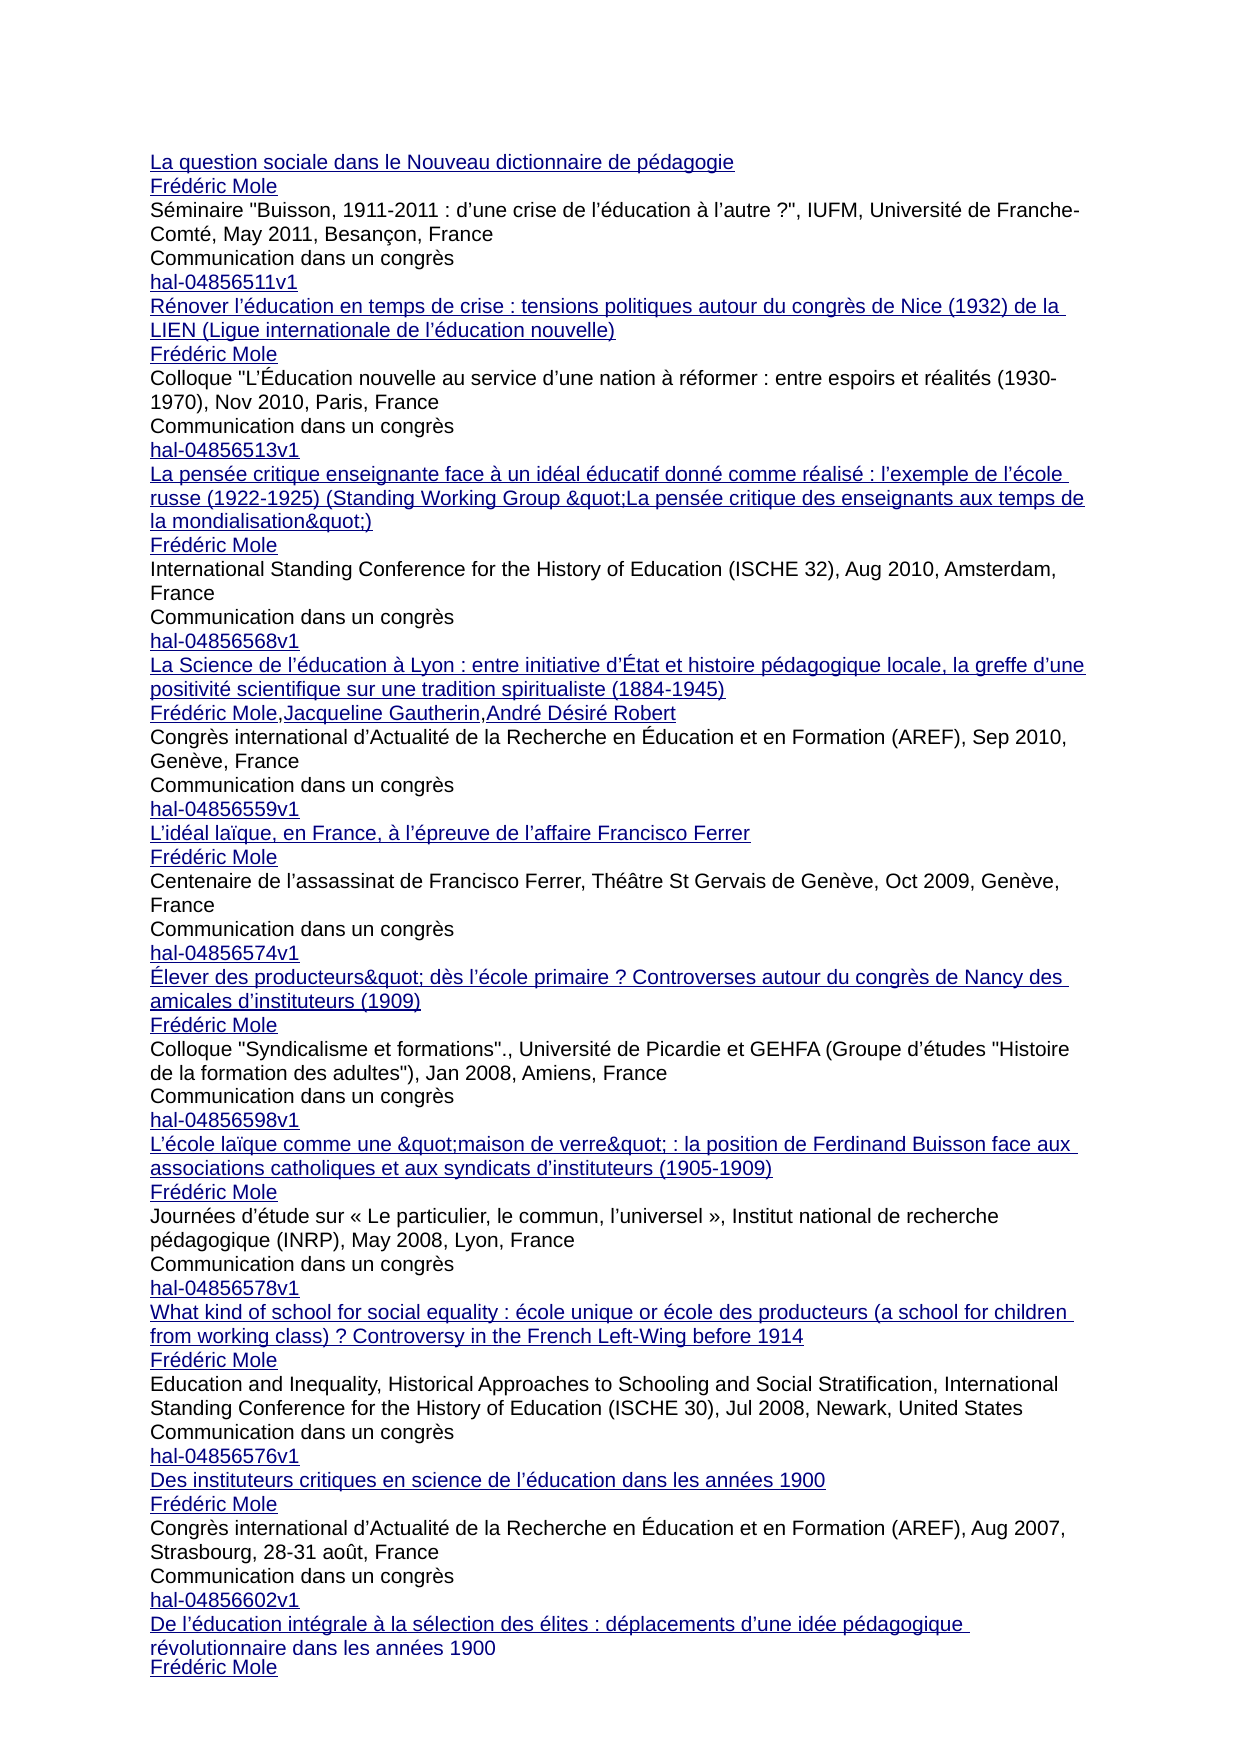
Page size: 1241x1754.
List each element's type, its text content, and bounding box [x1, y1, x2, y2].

table_cell La Science de l’éducation à Lyon : entre initiative d’État et histoire pédagogique locale, la greffe d’une positivité scientifique sur une tradition spiritualiste (1884-1945) Frédéric Mole,Jacqueline Gautherin,André Désiré Robert Congrès international d’Actualité de la Recherche en Éducation et en Formation (AREF), Sep 2010, Genève, France Communication dans un congrès hal-04856559v1 [150, 653, 1090, 821]
table_cell Des instituteurs critiques en science de l’éducation dans les années 1900 Frédéric Mole Congrès international d’Actualité de la Recherche en Éducation et en Formation (AREF), Aug 2007, Strasbourg, 28-31 août, France Communication dans un congrès hal-04856602v1 [150, 1468, 1090, 1611]
table_cell La pensée critique enseignante face à un idéal éducatif donné comme réalisé : l’exemple de l’école russe (1922-1925) (Standing Working Group &quot;La pensée critique des enseignants aux temps de la mondialisation&quot;) Frédéric Mole International Standing Conference for the History of Education (ISCHE 32), Aug 2010, Amsterdam, France Communication dans un congrès hal-04856568v1 [150, 461, 1090, 653]
table_cell Rénover l’éducation en temps de crise : tensions politiques autour du congrès de Nice (1932) de la LIEN (Ligue internationale de l’éducation nouvelle) Frédéric Mole Colloque "L’Éducation nouvelle au service d’une nation à réformer : entre espoirs et réalités (1930-1970), Nov 2010, Paris, France Communication dans un congrès hal-04856513v1 [150, 294, 1090, 461]
table_cell L’école laïque comme une &quot;maison de verre&quot; : la position de Ferdinand Buisson face aux associations catholiques et aux syndicats d’instituteurs (1905-1909) Frédéric Mole Journées d’étude sur « Le particulier, le commun, l’universel », Institut national de recherche pédagogique (INRP), May 2008, Lyon, France Communication dans un congrès hal-04856578v1 [150, 1132, 1090, 1300]
table_cell L’idéal laïque, en France, à l’épreuve de l’affaire Francisco Ferrer Frédéric Mole Centenaire de l’assassinat de Francisco Ferrer, Théâtre St Gervais de Genève, Oct 2009, Genève, France Communication dans un congrès hal-04856574v1 [150, 821, 1090, 964]
table_cell De l’éducation intégrale à la sélection des élites : déplacements d’une idée pédagogique révolutionnaire dans les années 1900 Frédéric Mole [150, 1611, 1090, 1679]
table_cell La question sociale dans le Nouveau dictionnaire de pédagogie Frédéric Mole Séminaire "Buisson, 1911-2011 : d’une crise de l’éducation à l’autre ?", IUFM, Université de Franche-Comté, May 2011, Besançon, France Communication dans un congrès hal-04856511v1 [150, 150, 1090, 294]
table_cell What kind of school for social equality : école unique or école des producteurs (a school for children from working class) ? Controversy in the French Left-Wing before 1914 Frédéric Mole Education and Inequality, Historical Approaches to Schooling and Social Stratification, International Standing Conference for the History of Education (ISCHE 30), Jul 2008, Newark, United States Communication dans un congrès hal-04856576v1 [150, 1300, 1090, 1468]
table_cell Élever des producteurs&quot; dès l’école primaire ? Controverses autour du congrès de Nancy des amicales d’instituteurs (1909) Frédéric Mole Colloque "Syndicalisme et formations"., Université de Picardie et GEHFA (Groupe d’études "Histoire de la formation des adultes"), Jan 2008, Amiens, France Communication dans un congrès hal-04856598v1 [150, 965, 1090, 1132]
